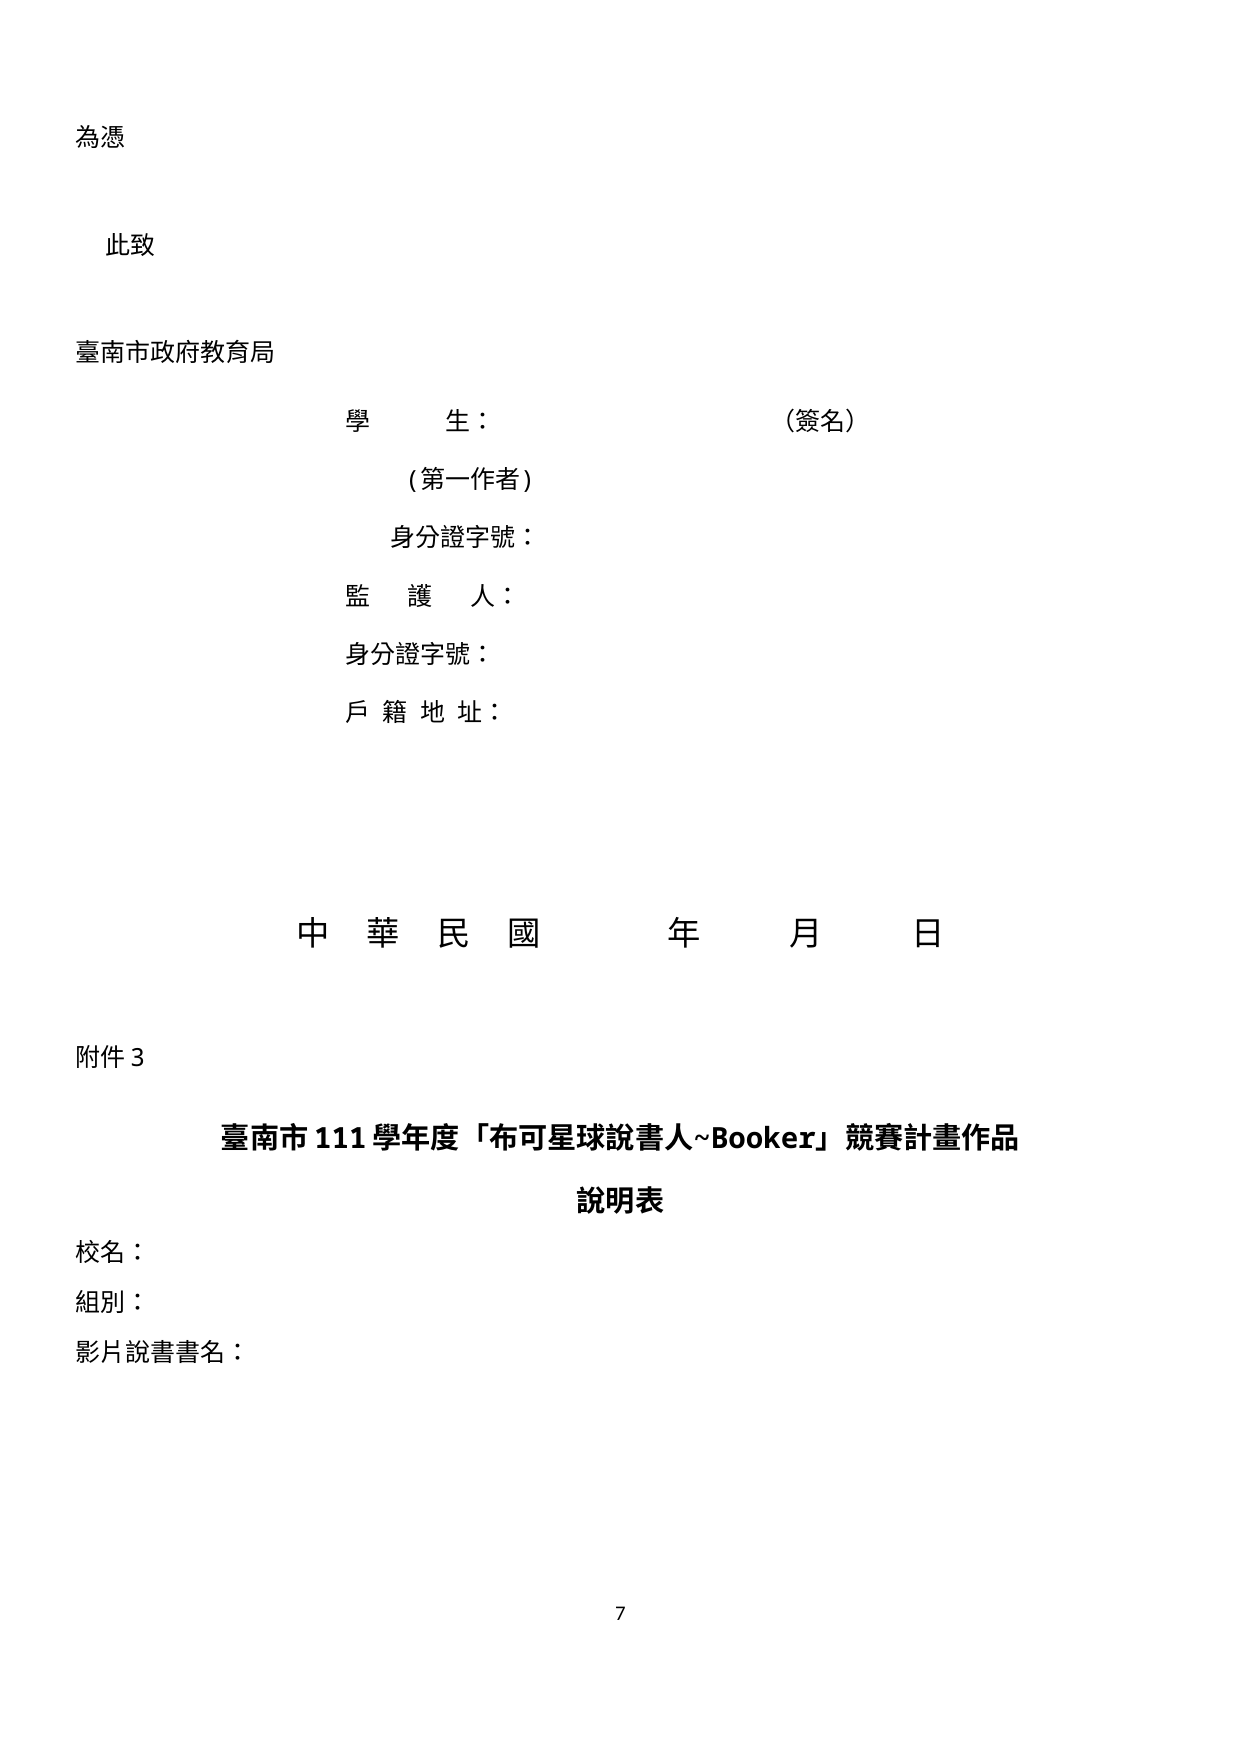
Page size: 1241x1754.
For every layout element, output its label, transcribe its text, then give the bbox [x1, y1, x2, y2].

text 校名： [75, 1219, 1165, 1269]
text 戶 籍 地 址： [75, 671, 1165, 729]
text 身分證字號： [75, 612, 1165, 671]
text 臺南市111學年度「布可星球說書人~Booker」競賽計畫作品 [75, 1094, 1165, 1157]
text 監 護 人： [75, 554, 1165, 612]
text 為憑 [75, 94, 1165, 157]
text 學 生： （簽名） [75, 379, 1165, 437]
text (第一作者) [75, 437, 1165, 496]
text 此致 [75, 202, 1165, 264]
text 影片說書書名： [75, 1319, 1165, 1369]
text 附件3 [75, 1013, 1165, 1076]
text 組別： [75, 1269, 1165, 1319]
text 臺南市政府教育局 [75, 309, 1165, 372]
text 身分證字號： [75, 496, 1165, 554]
text 說明表 [75, 1157, 1165, 1219]
text 中 華 民 國 年 月 日 [75, 889, 1165, 952]
